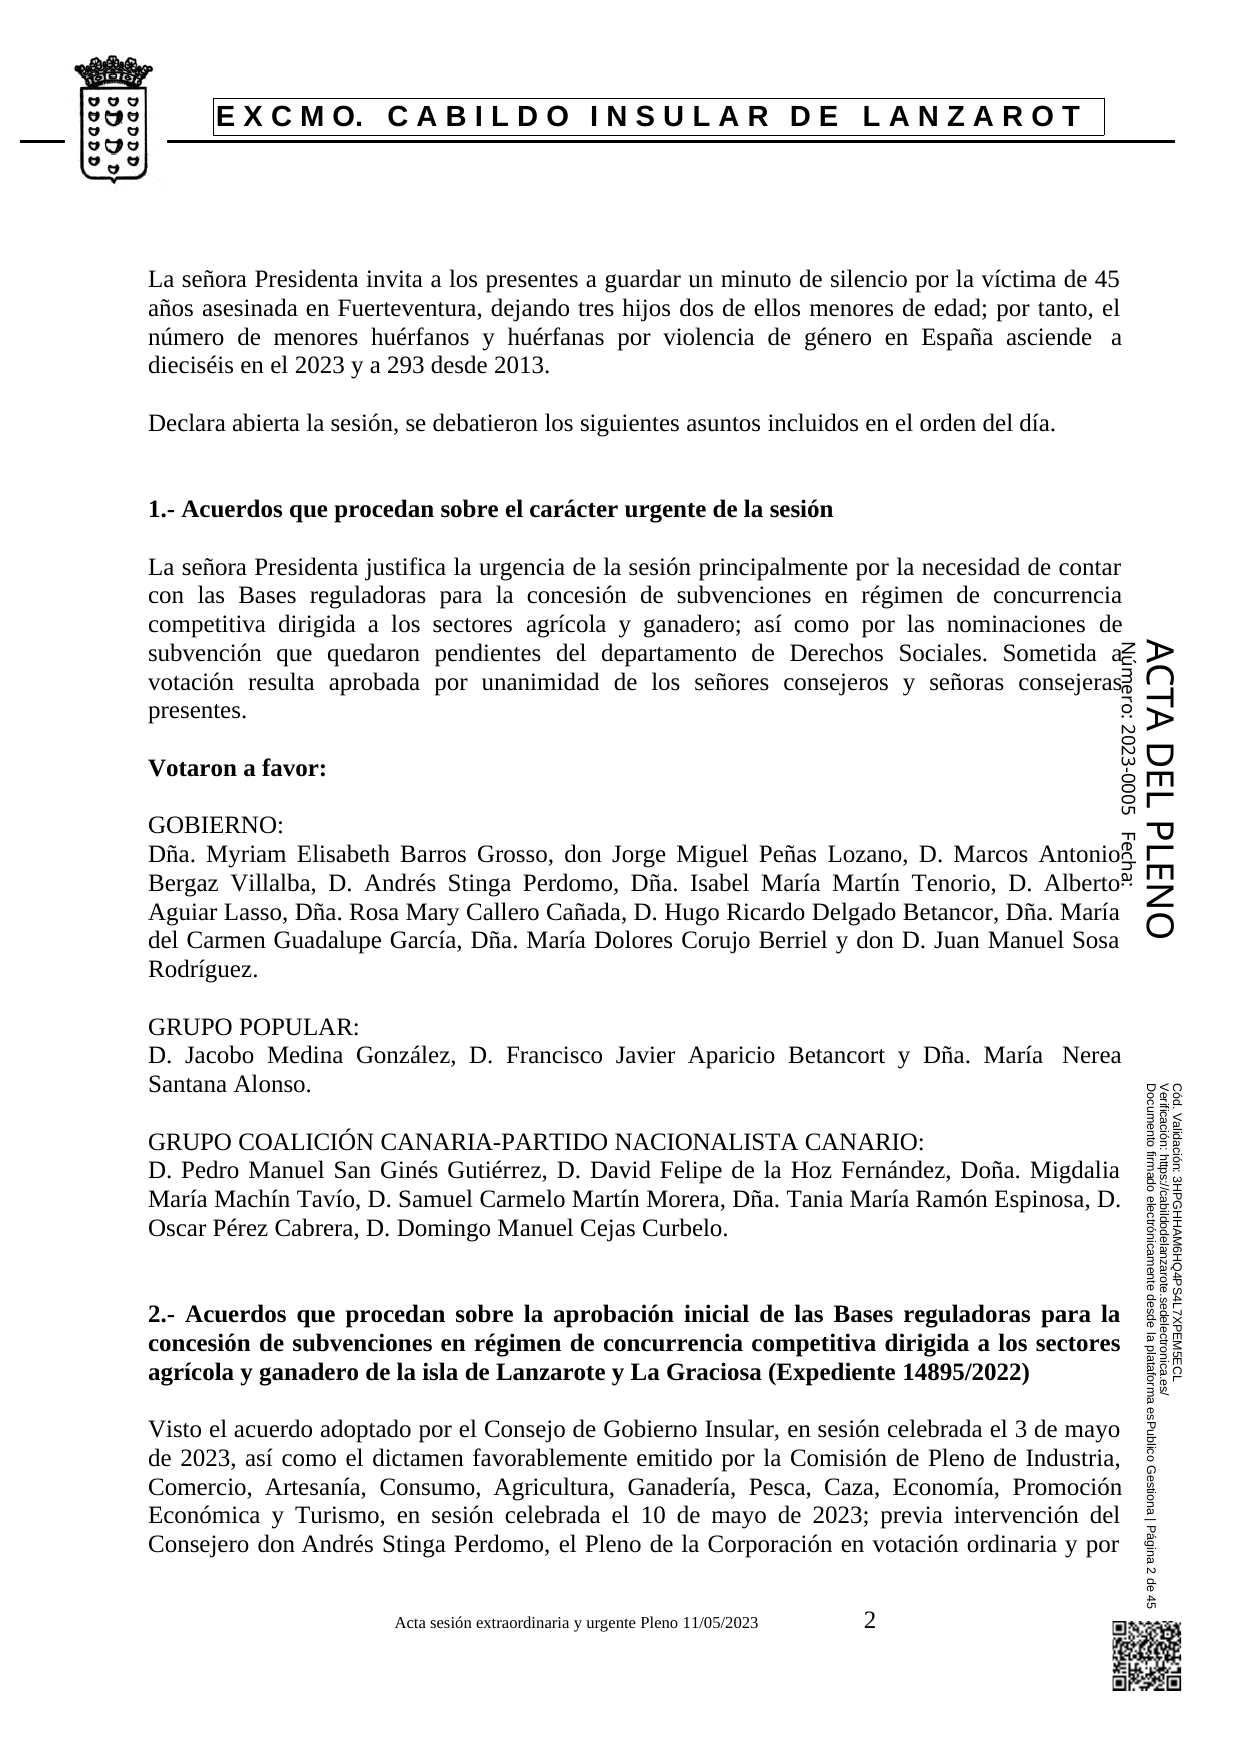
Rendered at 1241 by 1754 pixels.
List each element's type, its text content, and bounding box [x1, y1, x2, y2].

text Número: 2023-0005 Fecha: 22/06/2023 [1117, 839, 1140, 984]
subtitle Votaron a favor: [148, 753, 1192, 782]
text GRUPO POPULAR: [148, 1012, 1192, 1040]
text La señora Presidenta justifica la urgencia de la sesión principalmente por la necesidad de contar con las Bases reguladoras para la concesión de subvenciones en régimen de concurrencia competitiva dirigida a los sectores agrícola y ganadero; así como por las nominaciones de subvención que quedaron pendientes del departamento de Derechos Sociales. Sometida a votación resulta aprobada por unanimidad de los señores consejeros y señoras consejeras presentes. [148, 552, 1123, 724]
text Cód. Validación: 3HPGHHAM6HQ4PS4L7XPEM5ECL [1171, 1084, 1184, 1611]
text Número: 2023-0005 Fecha: 22/06/2023 [1117, 641, 1140, 753]
text D. Pedro Manuel San Ginés Gutiérrez, D. David Felipe de la Hoz Fernández, Doña. Migdalia María Machín Tavío, D. Samuel Carmelo Martín Morera, Dña. Tania María Ramón Espinosa, D. Oscar Pérez Cabrera, D. Domingo Manuel Cejas Curbelo. [148, 1155, 1122, 1242]
text La señora Presidenta invita a los presentes a guardar un minuto de silencio por la víctima de 45 años asesinada en Fuerteventura, dejando tres hijos dos de ellos menores de edad; por tanto, el número de menores huérfanos y huérfanas por violencia de género en España asciende a dieciséis en el 2023 y a 293 desde 2013. [148, 264, 1122, 379]
text Acta sesión extraordinaria y urgente Pleno 11/05/2023 2 [394, 1606, 1192, 1634]
picture [65, 39, 167, 193]
text Dña. Myriam Elisabeth Barros Grosso, don Jorge Miguel Peñas Lozano, D. Marcos Antonio Bergaz Villalba, D. Andrés Stinga Perdomo, Dña. Isabel María Martín Tenorio, D. Alberto Aguiar Lasso, Dña. Rosa Mary Callero Cañada, D. Hugo Ricardo Delgado Betancor, Dña. María del Carmen Guadalupe García, Dña. María Dolores Corujo Berriel y don D. Juan Manuel Sosa Rodríguez. [148, 839, 1122, 983]
text Verificación: https://cabildodelanzarote.sedelectronica.es/ [1158, 1084, 1171, 1611]
text GOBIERNO: [148, 810, 1192, 839]
text Visto el acuerdo adoptado por el Consejo de Gobierno Insular, en sesión celebrada el 3 de mayo de 2023, así como el dictamen favorablemente emitido por la Comisión de Pleno de Industria, Comercio, Artesanía, Consumo, Agricultura, Ganadería, Pesca, Caza, Economía, Promoción Económica y Turismo, en sesión celebrada el 10 de mayo de 2023; previa intervención del Consejero don Andrés Stinga Perdomo, el Pleno de la Corporación en votación ordinaria y por [148, 1414, 1122, 1558]
text Declara abierta la sesión, se debatieron los siguientes asuntos incluidos en el orden del día. [148, 408, 1192, 437]
text ACTA DEL PLENO [1140, 839, 1183, 984]
text D. Jacobo Medina González, D. Francisco Javier Aparicio Betancort y Dña. María Nerea Santana Alonso. [148, 1040, 1121, 1098]
picture [1112, 1621, 1182, 1691]
subtitle 1.- Acuerdos que procedan sobre el carácter urgente de la sesión [148, 494, 1192, 523]
subtitle 2.- Acuerdos que procedan sobre la aprobación inicial de las Bases reguladoras para la concesión de subvenciones en régimen de concurrencia competitiva dirigida a los sectores agrícola y ganadero de la isla de Lanzarote y La Graciosa (Expediente 14895/2022) [148, 1299, 1122, 1385]
text Documento firmado electrónicamente desde la plataforma esPublico Gestiona | Página 2 de 45 [1145, 1084, 1158, 1611]
text GRUPO COALICIÓN CANARIA-PARTIDO NACIONALISTA CANARIO: [148, 1127, 1145, 1155]
text ACTA DEL PLENO [1140, 782, 1183, 810]
text ACTA DEL PLENO [1140, 639, 1183, 753]
